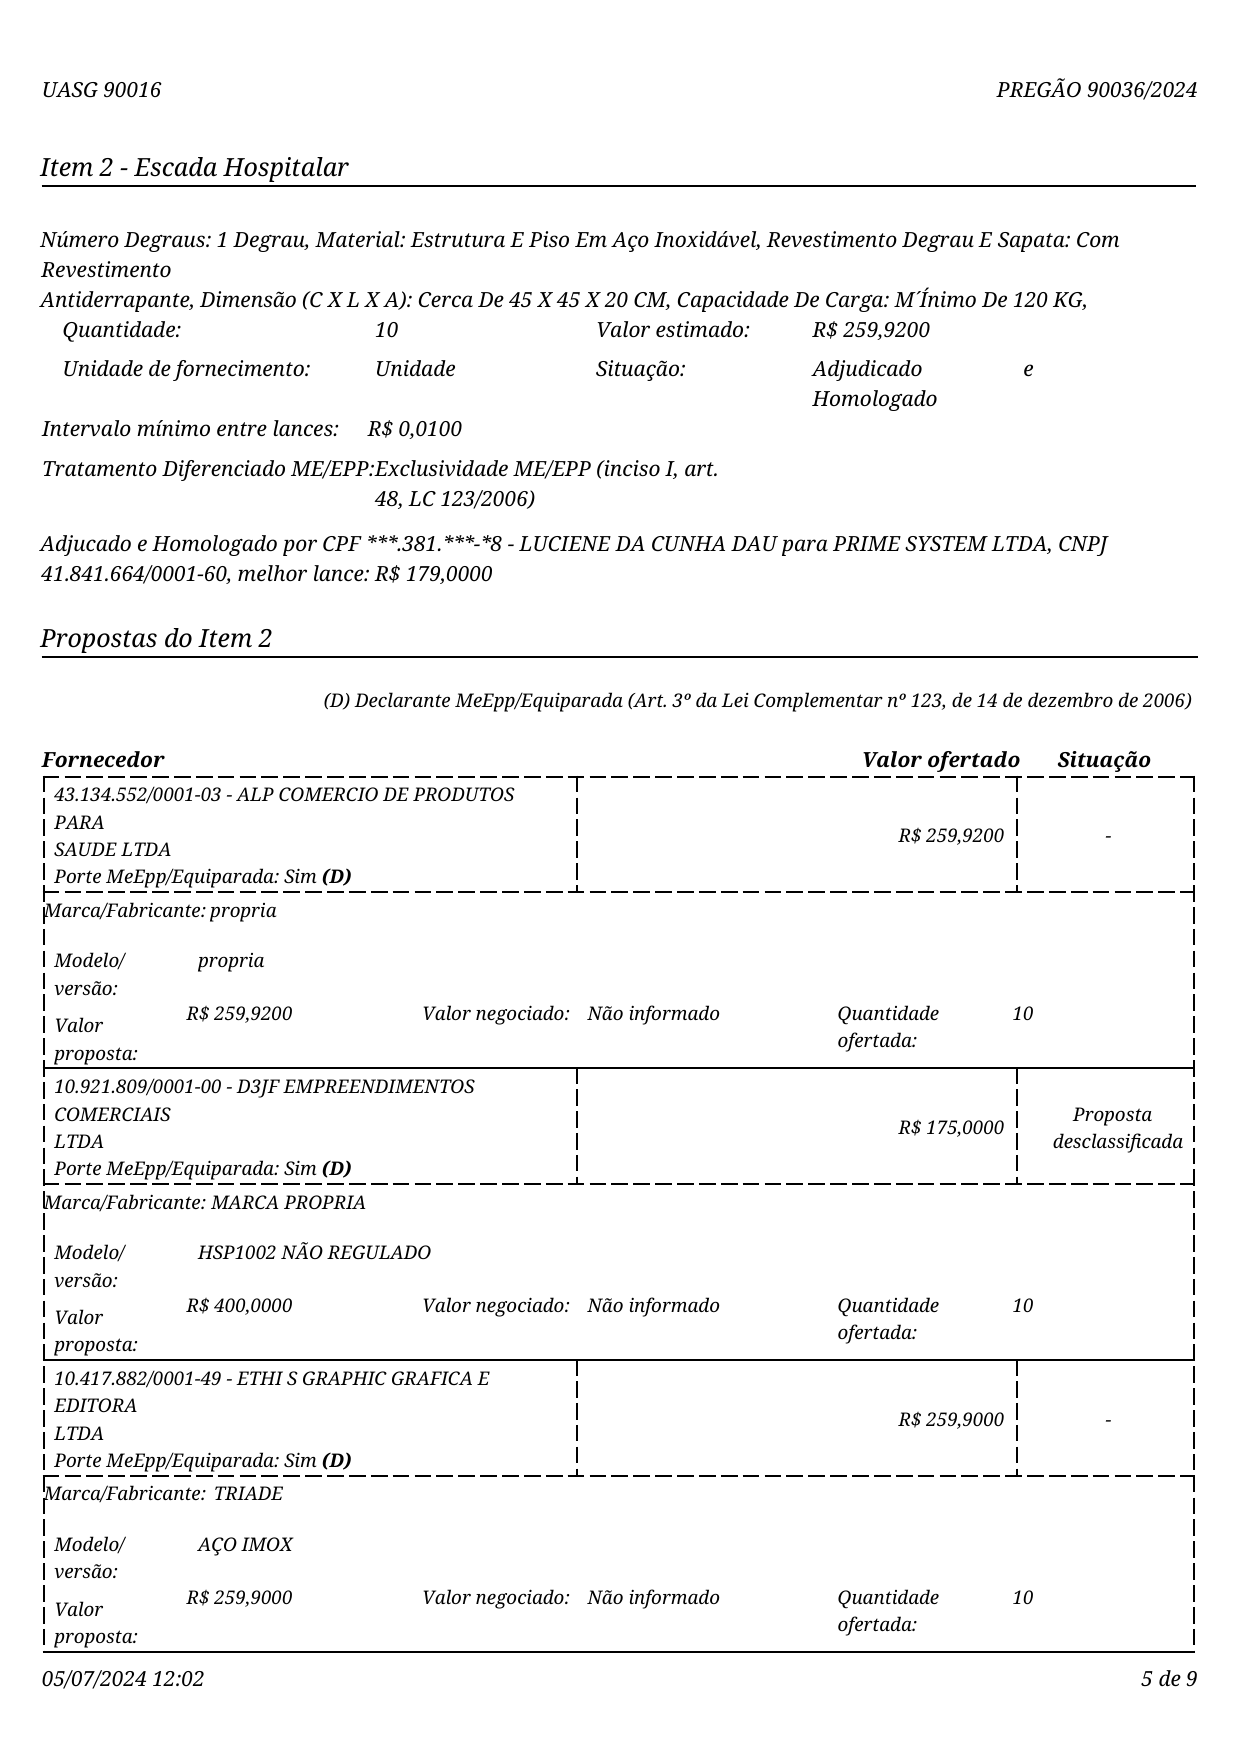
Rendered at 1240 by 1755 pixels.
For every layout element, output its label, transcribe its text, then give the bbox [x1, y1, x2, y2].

text Item 2 - Escada Hospitalar [40, 150, 1200, 184]
table_cell [577, 1361, 837, 1474]
table_cell [577, 1527, 837, 1578]
table_cell [1053, 944, 1194, 994]
table_cell [1017, 1361, 1053, 1474]
table_cell Não informado [577, 1578, 837, 1651]
table_cell Modelo/versão: Valor proposta: [44, 1527, 186, 1651]
table_cell [838, 891, 1053, 944]
table_header Quantidade: Unidade de fornecimento: [63, 316, 375, 414]
table_cell AÇO IMOX [186, 1527, 577, 1578]
table_cell [1053, 994, 1194, 1067]
text Intervalo mínimo entre lances: R$ 0,0100 [42, 414, 1200, 443]
table_cell HSP1002 NÃO REGULADO [186, 1235, 577, 1286]
text Tratamento Diferenciado ME/EPP: Exclusividade ME/EPP (inciso I, art. [42, 454, 1200, 482]
table_cell 10.921.809/0001-00 - D3JF EMPREENDIMENTOS COMERCIAIS LTDA Porte MeEpp/Equiparada: Sim (D) [44, 1069, 577, 1183]
table_cell Modelo/versão: Valor proposta: [44, 1235, 186, 1359]
table_cell Modelo/versão: Valor proposta: [44, 944, 186, 1067]
table_cell [838, 1475, 1053, 1527]
table_header [577, 776, 837, 891]
table_cell Marca/Fabricante: TRIADE [44, 1475, 577, 1527]
table_cell Marca/Fabricante: propria [44, 891, 577, 944]
table_header - [1053, 776, 1194, 891]
table_header 10 Unidade [375, 316, 596, 414]
table_cell [577, 891, 837, 944]
table_cell [1053, 1183, 1194, 1235]
table_cell [838, 1527, 1053, 1578]
table_cell propria [186, 944, 577, 994]
table_cell [577, 1235, 837, 1286]
table_cell 10 [1002, 1578, 1053, 1651]
table_cell 10 [1002, 1286, 1053, 1359]
table_cell 10.417.882/0001-49 - ETHI S GRAPHIC GRAFICA E EDITORA LTDA Porte MeEpp/Equiparada: Sim (D) [44, 1361, 577, 1474]
table_cell - [1053, 1361, 1194, 1474]
table_cell [577, 1183, 837, 1235]
table_cell [577, 1475, 837, 1527]
table_cell [838, 1183, 1053, 1235]
table_header R$ 259,9200 [838, 776, 1017, 891]
table_cell [577, 1069, 837, 1183]
table_cell [1017, 1069, 1053, 1183]
text Fornecedor Valor ofertado Situação [42, 745, 1200, 773]
table_cell [838, 944, 1053, 994]
table_cell Não informado [577, 1286, 837, 1359]
table_cell [1053, 1475, 1194, 1527]
table_cell R$ 400,0000 Valor negociado: [186, 1286, 577, 1359]
table_header Valor estimado: Situação: [596, 316, 812, 414]
table_cell [1053, 1235, 1194, 1286]
table_cell [577, 944, 837, 994]
table_cell Quantidade ofertada: [838, 994, 1002, 1067]
table_cell R$ 259,9200 Valor negociado: [186, 994, 577, 1067]
table_cell [1053, 1286, 1194, 1359]
table_cell [1053, 1527, 1194, 1578]
text Propostas do Item 2 [40, 621, 1200, 654]
table_cell Quantidade ofertada: [838, 1286, 1002, 1359]
text (D) Declarante MeEpp/Equiparada (Art. 3º da Lei Complementar nº 123, de 14 de dezembro de 2006) [42, 687, 1194, 713]
table_cell [1053, 1578, 1194, 1651]
text Antiderrapante, Dimensão (C X L X A): Cerca De 45 X 45 X 20 CM, Capacidade De Carga: M´Ínimo De 120 KG, [40, 285, 1200, 314]
table_cell [838, 1235, 1053, 1286]
table_header R$ 259,9200 Adjudicado e Homologado [813, 316, 1036, 414]
text 48, LC 123/2006) [375, 484, 1200, 512]
table_cell 10 [1002, 994, 1053, 1067]
table_header [1017, 776, 1053, 891]
table_cell R$ 259,9000 Valor negociado: [186, 1578, 577, 1651]
text Adjucado e Homologado por CPF ***.381.***-*8 - LUCIENE DA CUNHA DAU para PRIME SYSTEM LTDA, CNPJ 41.841.664/0001-60, melhor lance: R$ 179,0000 [40, 529, 1200, 587]
table_cell R$ 175,0000 [838, 1069, 1017, 1183]
table_cell Não informado [577, 994, 837, 1067]
text Número Degraus: 1 Degrau, Material: Estrutura E Piso Em Aço Inoxidável, Revestimento Degrau E Sapata: Com Revestimento [40, 226, 1200, 283]
table_cell [1053, 891, 1194, 944]
table_cell Quantidade ofertada: [838, 1578, 1002, 1651]
table_cell Proposta desclassificada [1053, 1069, 1194, 1183]
table_cell R$ 259,9000 [838, 1361, 1017, 1474]
table_header 43.134.552/0001-03 - ALP COMERCIO DE PRODUTOS PARA SAUDE LTDA Porte MeEpp/Equiparada: Sim (D) [44, 776, 577, 891]
table_cell Marca/Fabricante: MARCA PROPRIA [44, 1183, 577, 1235]
